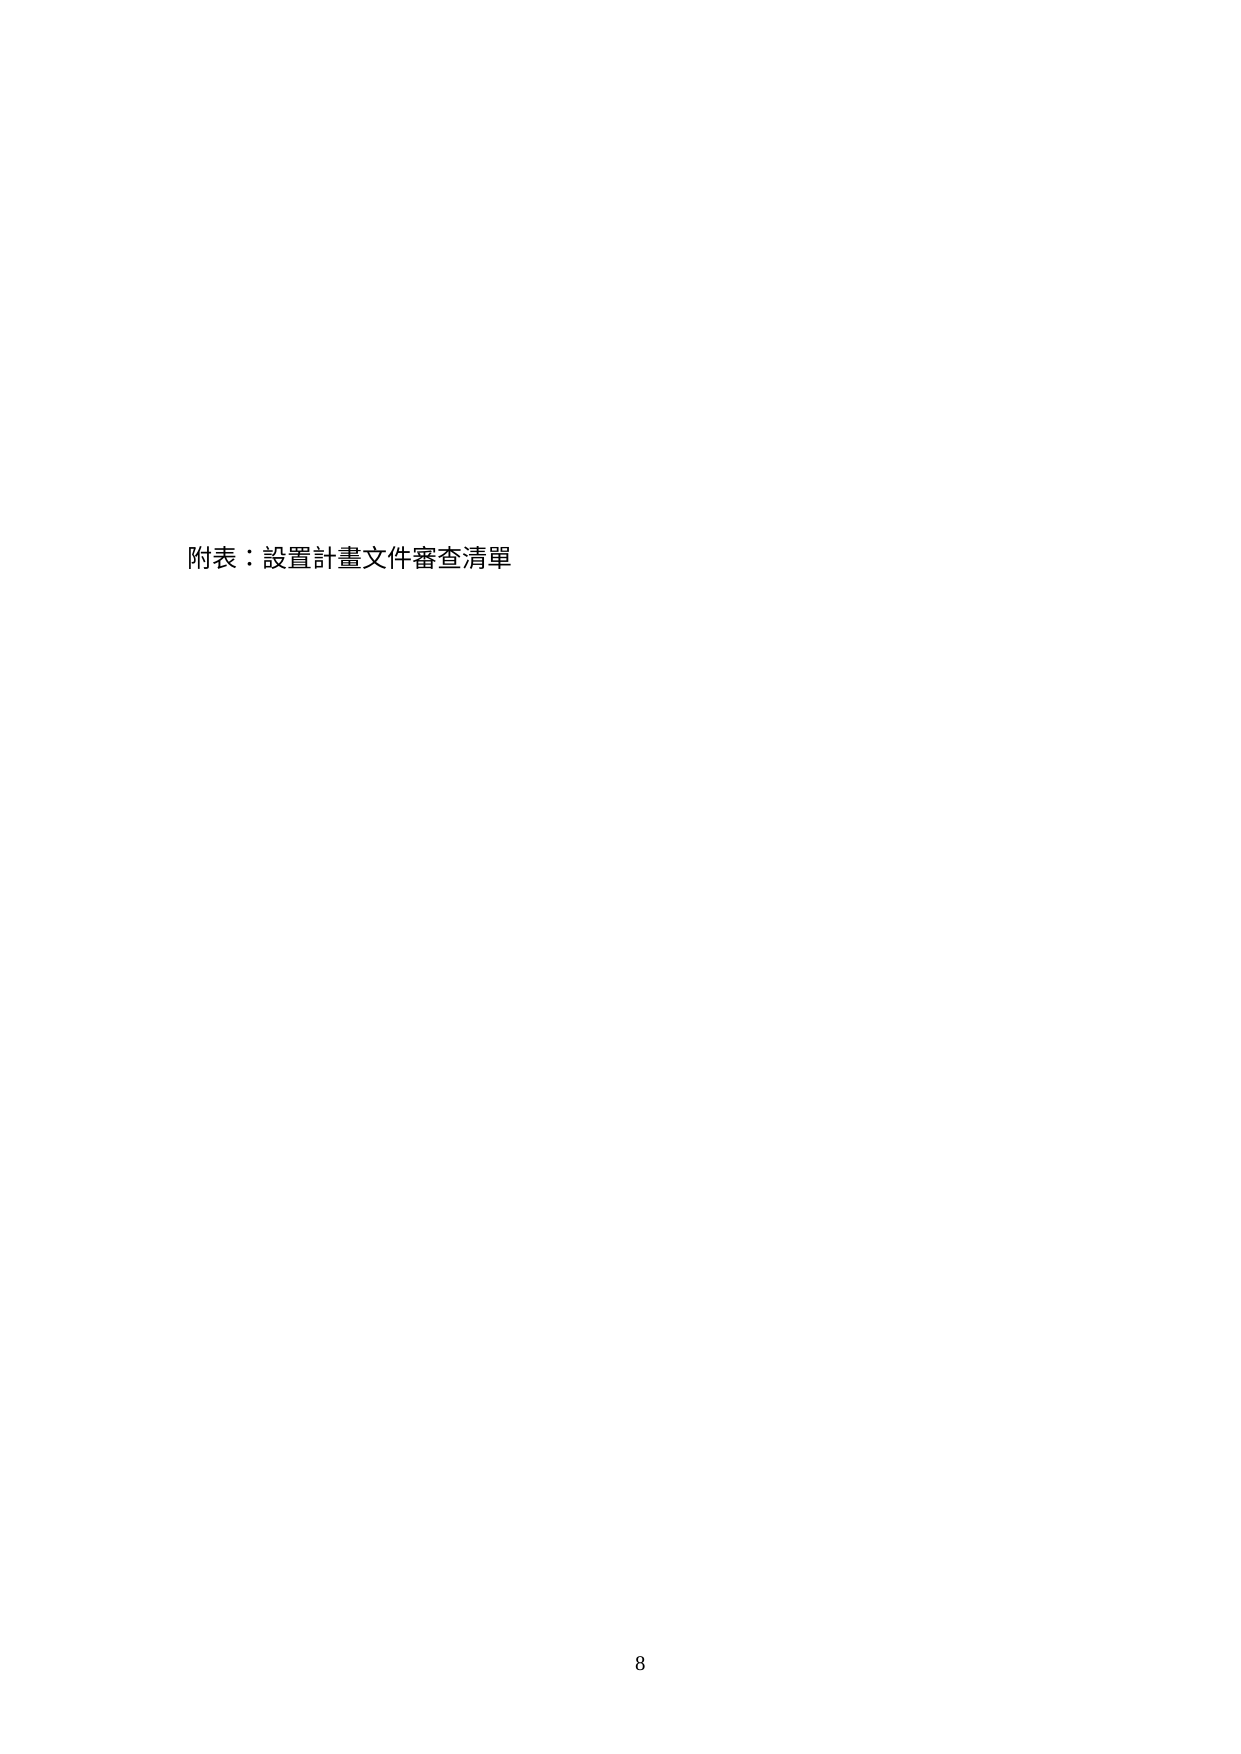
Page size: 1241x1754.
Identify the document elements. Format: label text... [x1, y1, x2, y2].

text 附表：設置計畫文件審查清單 [187, 526, 1092, 578]
